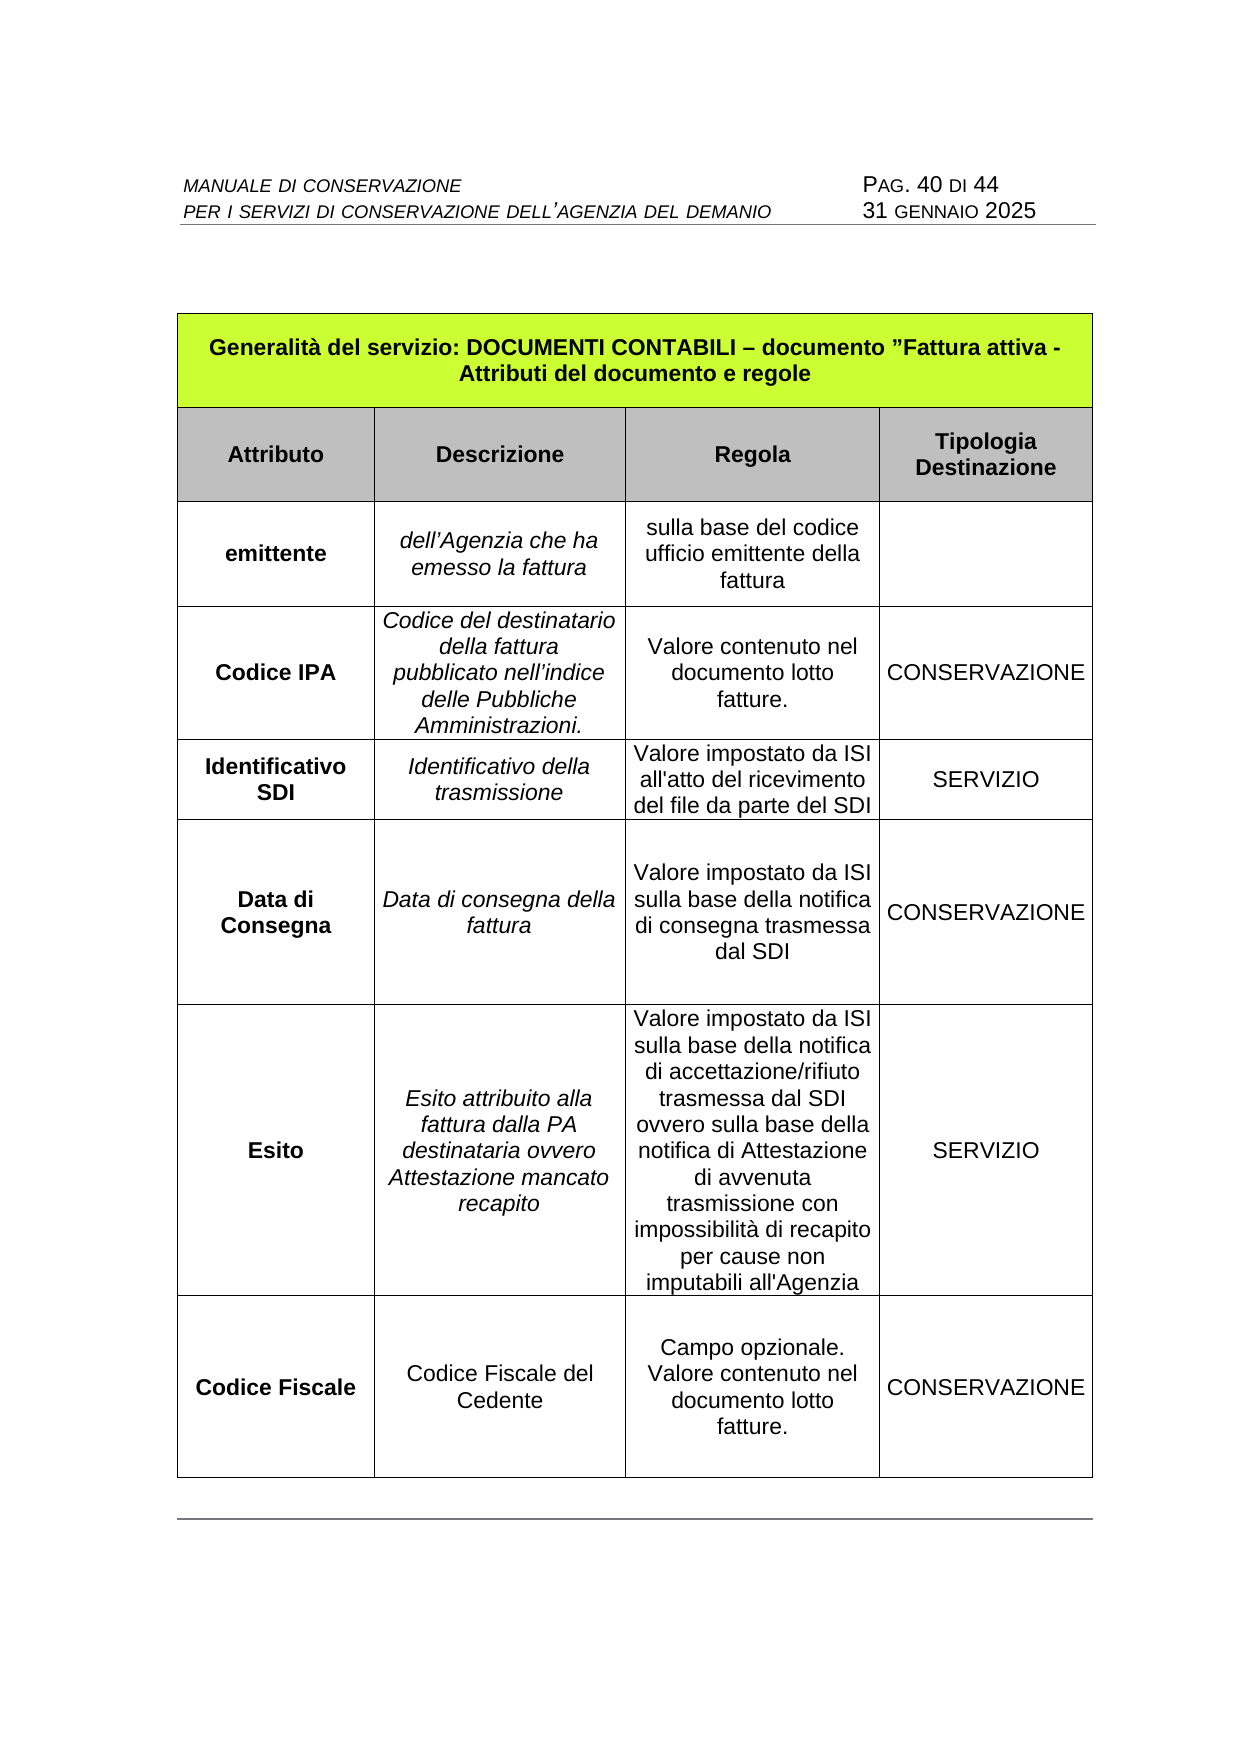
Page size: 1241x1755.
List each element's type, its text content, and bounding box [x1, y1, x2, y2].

table_cell emittente [178, 502, 374, 606]
table_cell Valore contenuto nel documento lotto fatture. [626, 607, 879, 738]
table_cell Valore impostato da ISI all'atto del ricevimento del file da parte del SDI [626, 740, 879, 818]
table_cell CONSERVAZIONE [880, 820, 1092, 1004]
table_cell dell’Agenzia che ha emesso la fattura [375, 502, 625, 606]
table_cell Codice Fiscale del Cedente [375, 1296, 625, 1477]
table_cell SERVIZIO [880, 1005, 1092, 1295]
table_cell Valore impostato da ISI sulla base della notifica di accettazione/rifiuto trasmessa dal SDI ovvero sulla base della notifica di Attestazione di avvenuta trasmissione con impossibilità di recapito per cause non imputabili all'Agenzia [626, 1005, 879, 1295]
table_cell CONSERVAZIONE [880, 1296, 1092, 1477]
table_cell SERVIZIO [880, 740, 1092, 818]
table_cell Data di Consegna [178, 820, 374, 1004]
table_cell Descrizione [375, 408, 625, 501]
table_cell Valore impostato da ISI sulla base della notifica di consegna trasmessa dal SDI [626, 820, 879, 1004]
table_cell Codice IPA [178, 607, 374, 738]
table_cell Campo opzionale. Valore contenuto nel documento lotto fatture. [626, 1296, 879, 1477]
table_header Generalità del servizio: DOCUMENTI CONTABILI – documento ”Fattura attiva - Attributi del documento e regole [178, 314, 1092, 407]
table_cell [880, 502, 1092, 606]
table_cell Data di consegna della fattura [375, 820, 625, 1004]
table_cell Identificativo SDI [178, 740, 374, 818]
table_cell Regola [626, 408, 879, 501]
table_cell CONSERVAZIONE [880, 607, 1092, 738]
table_cell Codice Fiscale [178, 1296, 374, 1477]
table_cell Esito [178, 1005, 374, 1295]
table_cell Attributo [178, 408, 374, 501]
table_cell sulla base del codice ufficio emittente della fattura [626, 502, 879, 606]
table_cell Codice del destinatario della fattura pubblicato nell’indice delle Pubbliche Amministrazioni. [375, 607, 625, 738]
table_cell Tipologia Destinazione [880, 408, 1092, 501]
table_cell Identificativo della trasmissione [375, 740, 625, 818]
table_cell Esito attribuito alla fattura dalla PA destinataria ovvero Attestazione mancato recapito [375, 1005, 625, 1295]
